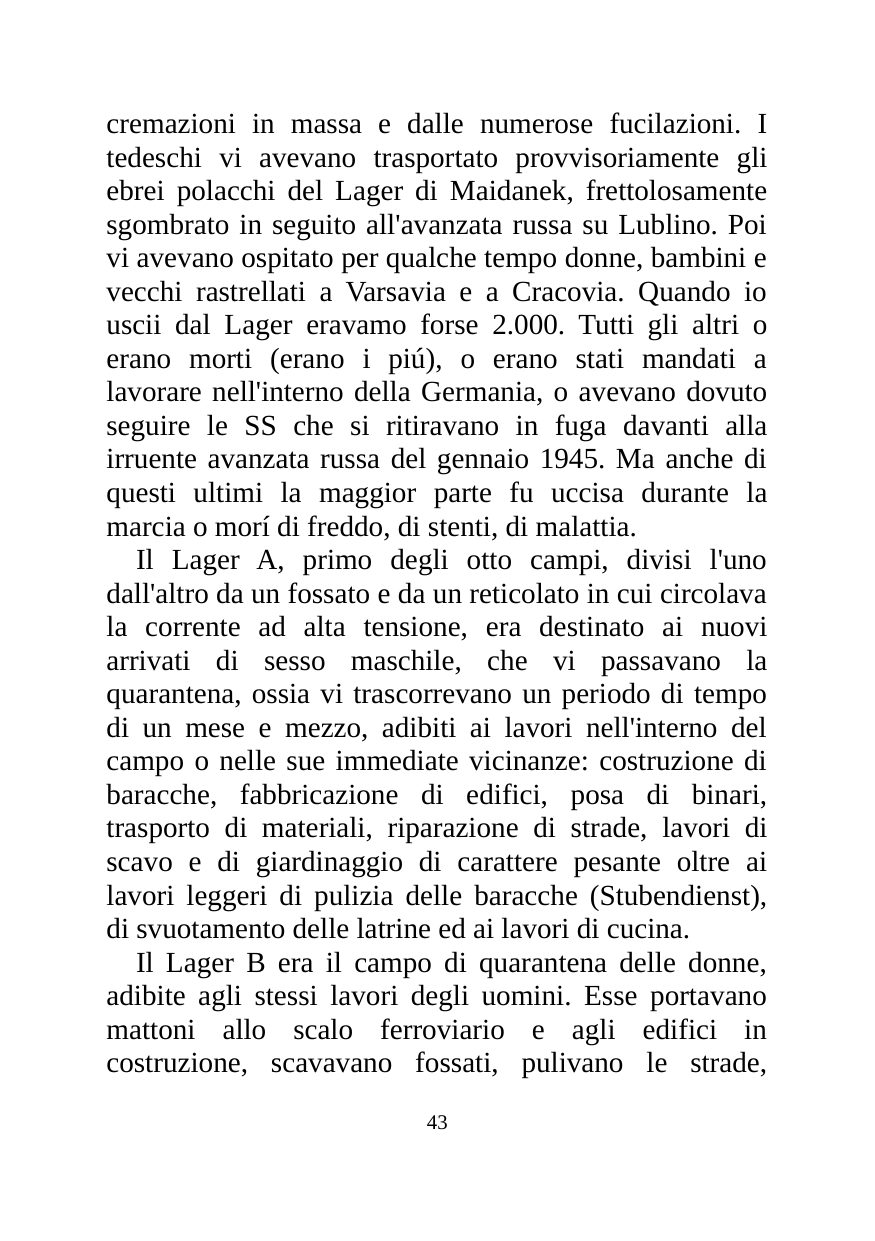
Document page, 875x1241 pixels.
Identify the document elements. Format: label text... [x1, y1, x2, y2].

text cremazioni in massa e dalle numerose fucilazioni. I tedeschi vi avevano trasportato provvisoriamente gli ebrei polacchi del Lager di Maidanek, frettolosamente sgombrato in seguito all'avanzata russa su Lublino. Poi vi avevano ospitato per qualche tempo donne, bambini e vecchi rastrellati a Varsavia e a Cracovia. Quando io uscii dal Lager eravamo forse 2.000. Tutti gli altri o erano morti (erano i piú), o erano stati mandati a lavorare nell'interno della Germania, o avevano dovuto seguire le SS che si ritiravano in fuga davanti alla irruente avanzata russa del gennaio 1945. Ma anche di questi ultimi la maggior parte fu uccisa durante la marcia o morí di freddo, di stenti, di malattia. [106, 106, 768, 542]
text Il Lager A, primo degli otto campi, divisi l'uno dall'altro da un fossato e da un reticolato in cui circolava la corrente ad alta tensione, era destinato ai nuovi arrivati di sesso maschile, che vi passavano la quarantena, ossia vi trascorrevano un periodo di tempo di un mese e mezzo, adibiti ai lavori nell'interno del campo o nelle sue immediate vicinanze: costruzione di baracche, fabbricazione di edifici, posa di binari, trasporto di materiali, riparazione di strade, lavori di scavo e di giardinaggio di carattere pesante oltre ai lavori leggeri di pulizia delle baracche (Stubendienst), di svuotamento delle latrine ed ai lavori di cucina. [106, 542, 768, 945]
text Il Lager B era il campo di quarantena delle donne, adibite agli stessi lavori degli uomini. Esse portavano mattoni allo scalo ferroviario e agli edifici in costruzione, scavavano fossati, pulivano le strade, [106, 945, 768, 1079]
